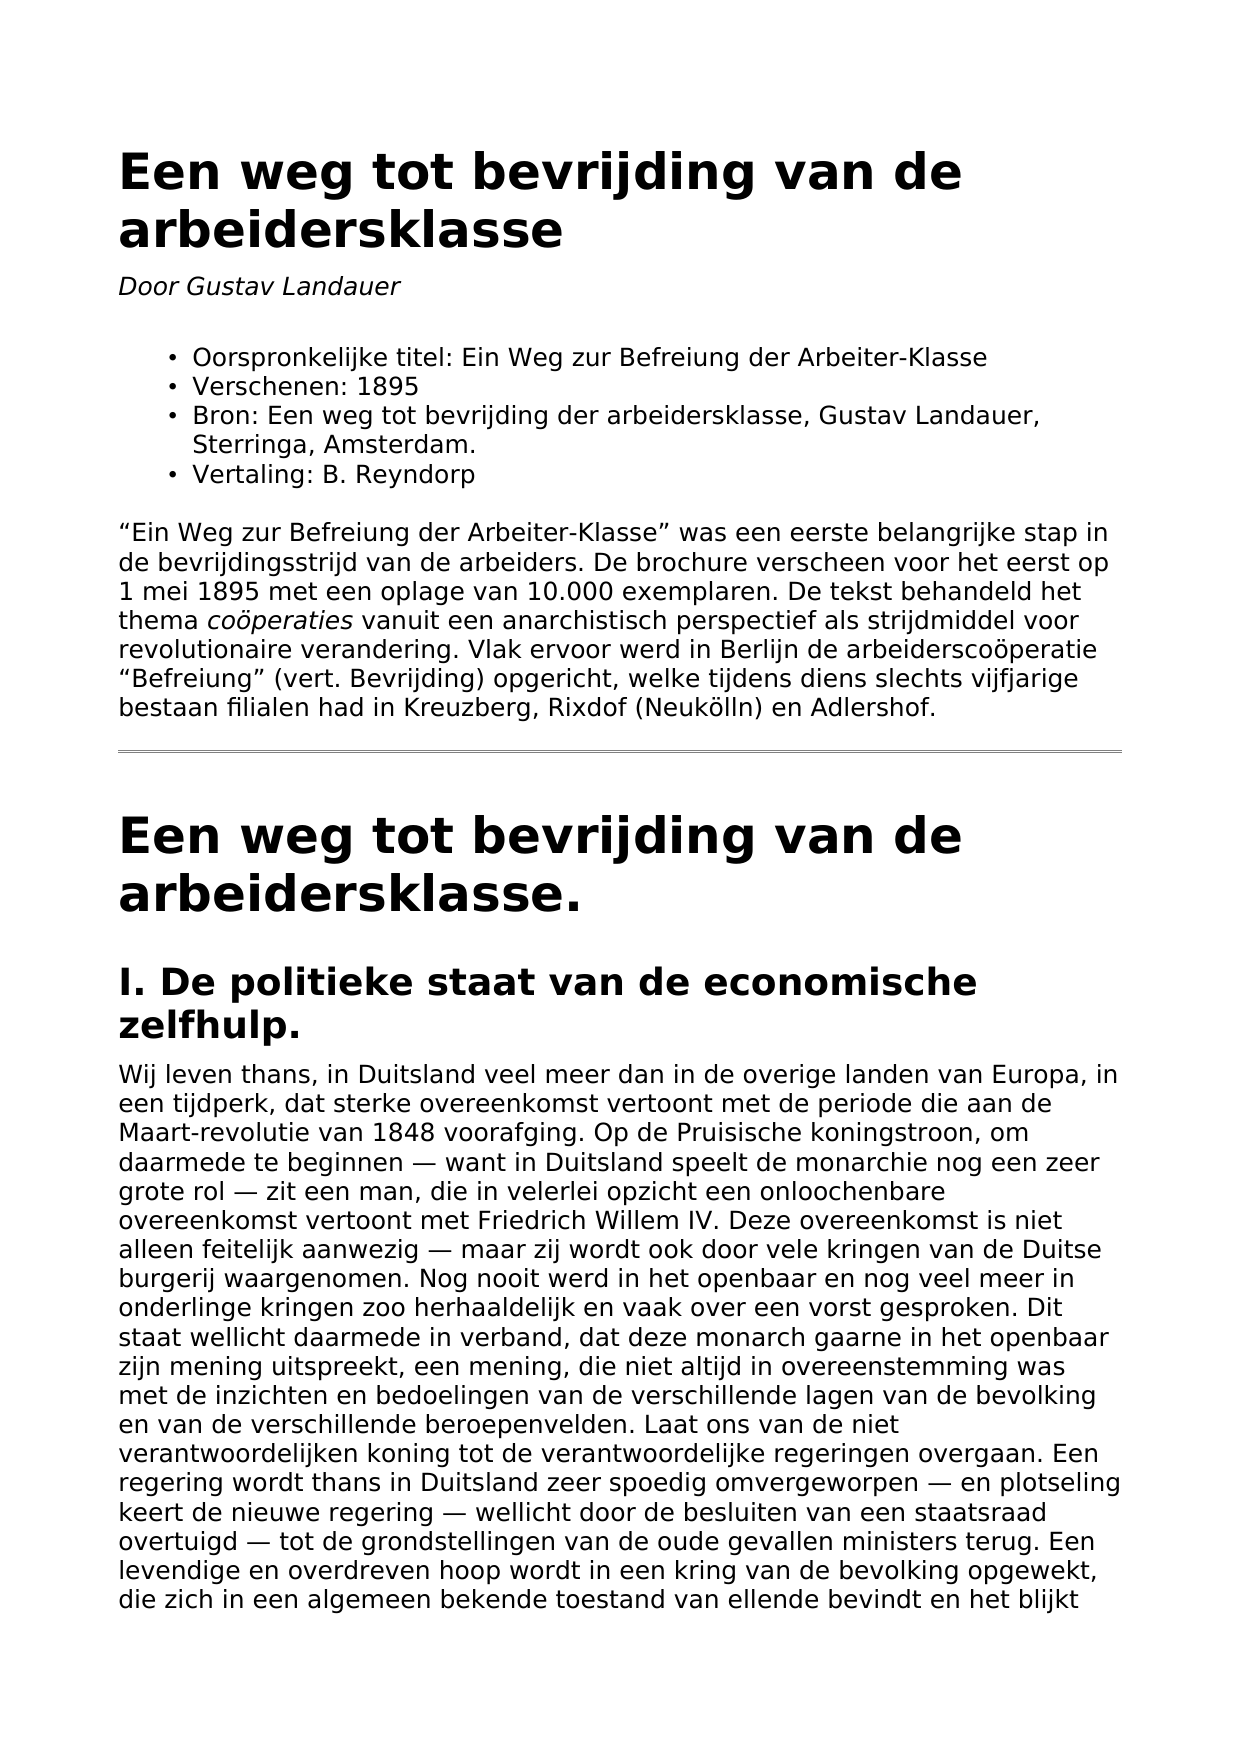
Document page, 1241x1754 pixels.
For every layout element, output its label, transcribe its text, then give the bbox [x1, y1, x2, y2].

text Door Gustav Landauer [118, 272, 1122, 301]
subtitle Een weg tot bevrijding van de arbeidersklasse [118, 143, 1122, 259]
text “Ein Weg zur Befreiung der Arbeiter-Klasse” was een eerste belangrijke stap in de bevrijdingsstrijd van de arbeiders. De brochure verscheen voor het eerst op 1 mei 1895 met een oplage van 10.000 exemplaren. De tekst behandeld het thema coöperaties vanuit een anarchistisch perspectief als strijdmiddel voor revolutionaire verandering. Vlak ervoor werd in Berlijn de arbeiderscoöperatie “Befreiung” (vert. Bevrijding) opgericht, welke tijdens diens slechts vijfjarige bestaan filialen had in Kreuzberg, Rixdof (Neukölln) en Adlershof. [118, 518, 1122, 723]
subtitle I. De politieke staat van de economische zelfhulp. [118, 961, 1122, 1048]
list Vertaling: B. Reyndorp [177, 460, 1122, 489]
list Bron: Een weg tot bevrijding der arbeidersklasse, Gustav Landauer, Sterringa, Amsterdam. [177, 402, 1122, 460]
list Verschenen: 1895 [177, 372, 1122, 402]
text Wij leven thans, in Duitsland veel meer dan in de overige landen van Europa, in een tijdperk, dat sterke overeenkomst vertoont met de periode die aan de Maart-revolutie van 1848 voorafging. Op de Pruisische koningstroon, om daarmede te beginnen — want in Duitsland speelt de monarchie nog een zeer grote rol — zit een man, die in velerlei opzicht een onloochenbare overeenkomst vertoont met Friedrich Willem IV. Deze overeenkomst is niet alleen feitelijk aanwezig — maar zij wordt ook door vele kringen van de Duitse burgerij waargenomen. Nog nooit werd in het openbaar en nog veel meer in onderlinge kringen zoo herhaaldelijk en vaak over een vorst gesproken. Dit staat wellicht daarmede in verband, dat deze monarch gaarne in het openbaar zijn mening uitspreekt, een mening, die niet altijd in overeenstemming was met de inzichten en bedoelingen van de verschillende lagen van de bevolking en van de verschillende beroepenvelden. Laat ons van de niet verantwoordelijken koning tot de verantwoordelijke regeringen overgaan. Een regering wordt thans in Duitsland zeer spoedig omvergeworpen — en plotseling keert de nieuwe regering — wellicht door de besluiten van een staatsraad overtuigd — tot de grondstellingen van de oude gevallen ministers terug. Een levendige en overdreven hoop wordt in een kring van de bevolking opgewekt, die zich in een algemeen bekende toestand van ellende bevindt en het blijkt [118, 1060, 1122, 1614]
subtitle Een weg tot bevrijding van de arbeidersklasse. [118, 807, 1122, 923]
list Oorspronkelijke titel: Ein Weg zur Befreiung der Arbeiter-Klasse [177, 343, 1122, 372]
